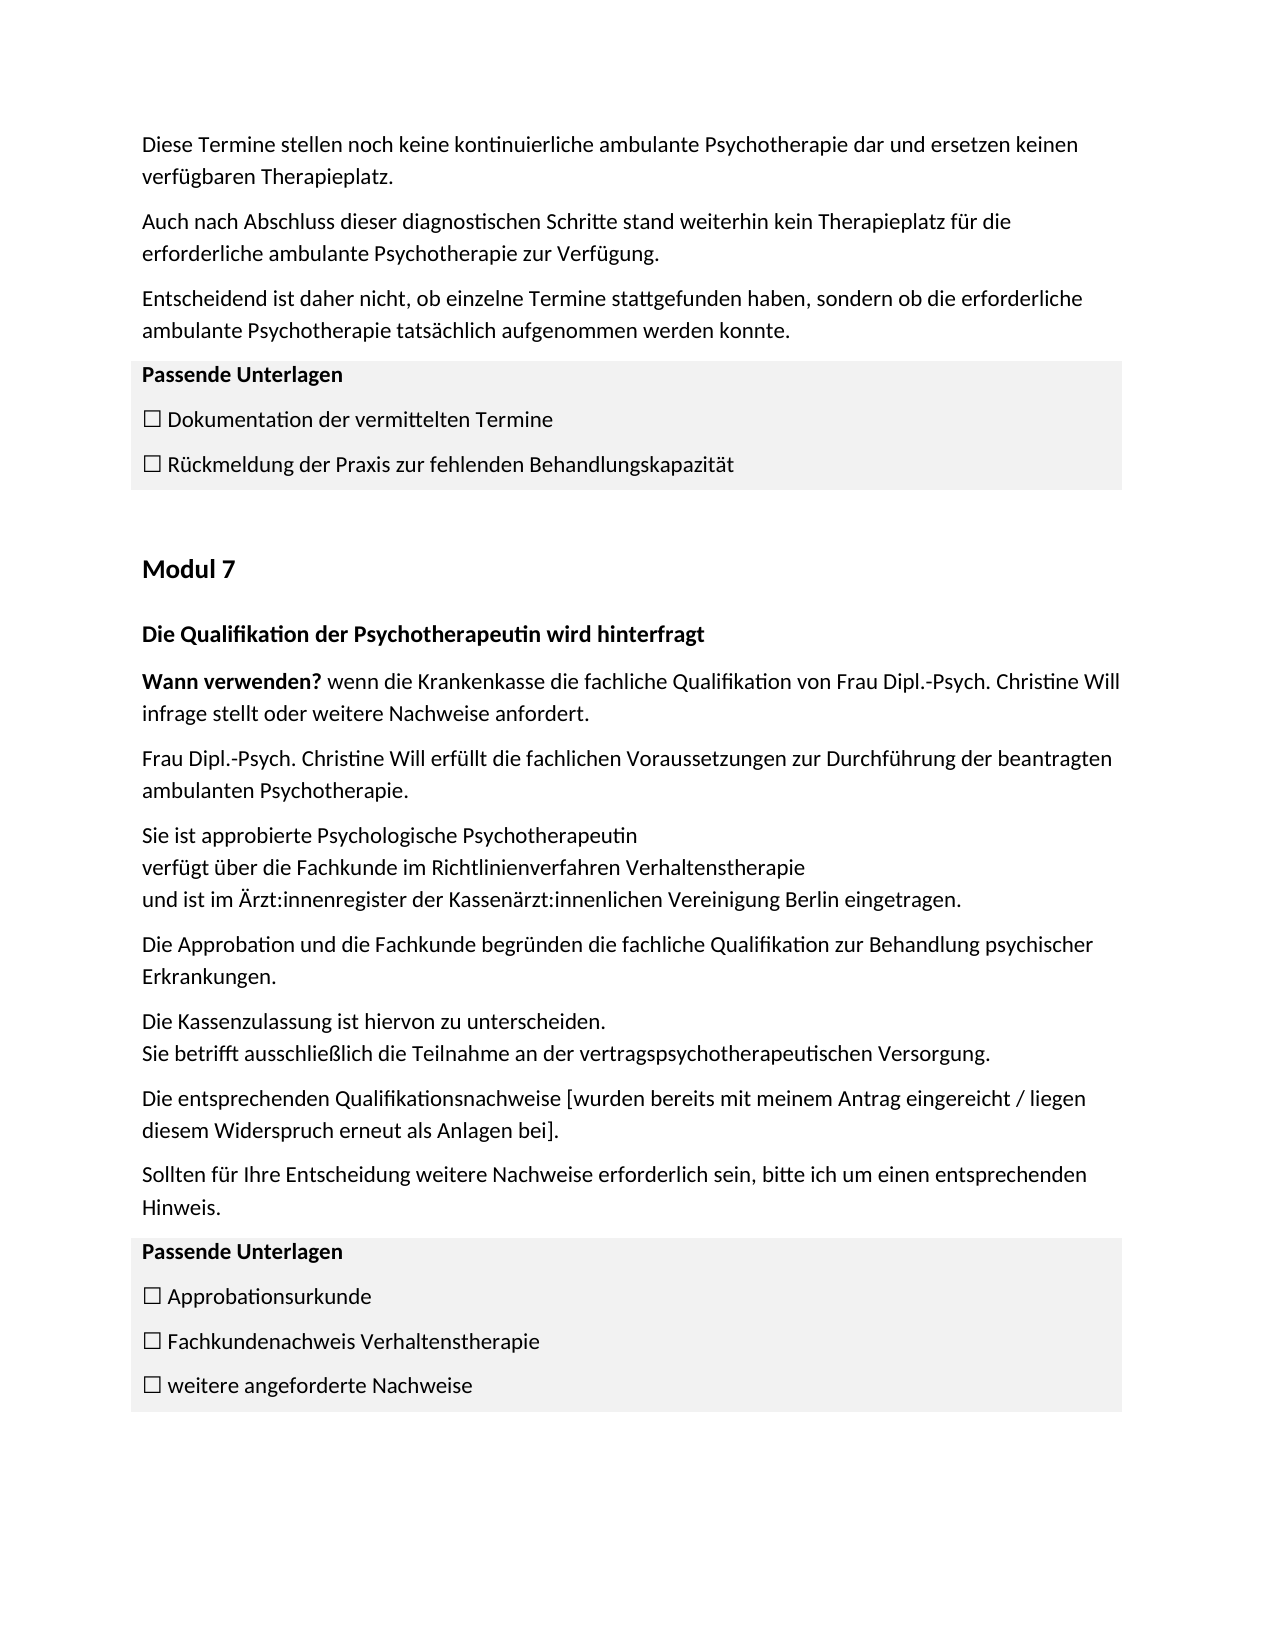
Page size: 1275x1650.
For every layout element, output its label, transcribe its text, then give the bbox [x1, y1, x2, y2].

subtitle Die Qualifikation der Psychotherapeutin wird hinterfragt [142, 619, 1133, 648]
table_header Passende Unterlagen ☐ Dokumentation der vermittelten Termine ☐ Rückmeldung der Praxis zur fehlenden Behandlungskapazität [131, 361, 1122, 490]
text Diese Termine stellen noch keine kontinuierliche ambulante Psychotherapie dar und ersetzen keinen verfügbaren Therapieplatz. [142, 130, 1133, 190]
text Frau Dipl.-Psych. Christine Will erfüllt die fachlichen Voraussetzungen zur Durchführung der beantragten ambulanten Psychotherapie. [142, 744, 1133, 804]
text Die entsprechenden Qualifikationsnachweise [wurden bereits mit meinem Antrag eingereicht / liegen diesem Widerspruch erneut als Anlagen bei]. [142, 1084, 1133, 1144]
text Die Kassenzulassung ist hiervon zu unterscheiden. Sie betrifft ausschließlich die Teilnahme an der vertragspsychotherapeutischen Versorgung. [142, 1007, 1133, 1067]
text Auch nach Abschluss dieser diagnostischen Schritte stand weiterhin kein Therapieplatz für die erforderliche ambulante Psychotherapie zur Verfügung. [142, 207, 1133, 267]
text Sie ist approbierte Psychologische Psychotherapeutin verfügt über die Fachkunde im Richtlinienverfahren Verhaltenstherapie und ist im Ärzt:innenregister der Kassenärzt:innenlichen Vereinigung Berlin eingetragen. [142, 821, 1133, 913]
text Sollten für Ihre Entscheidung weitere Nachweise erforderlich sein, bitte ich um einen entsprechenden Hinweis. [142, 1161, 1133, 1221]
text Wann verwenden? wenn die Krankenkasse die fachliche Qualifikation von Frau Dipl.-Psych. Christine Will infrage stellt oder weitere Nachweise anfordert. [142, 667, 1133, 727]
text Entscheidend ist daher nicht, ob einzelne Termine stattgefunden haben, sondern ob die erforderliche ambulante Psychotherapie tatsächlich aufgenommen werden konnte. [142, 284, 1133, 344]
subtitle Modul 7 [142, 552, 1133, 585]
table_header Passende Unterlagen ☐ Approbationsurkunde ☐ Fachkundenachweis Verhaltenstherapie ☐ weitere angeforderte Nachweise [131, 1238, 1122, 1412]
text Die Approbation und die Fachkunde begründen die fachliche Qualifikation zur Behandlung psychischer Erkrankungen. [142, 930, 1133, 990]
